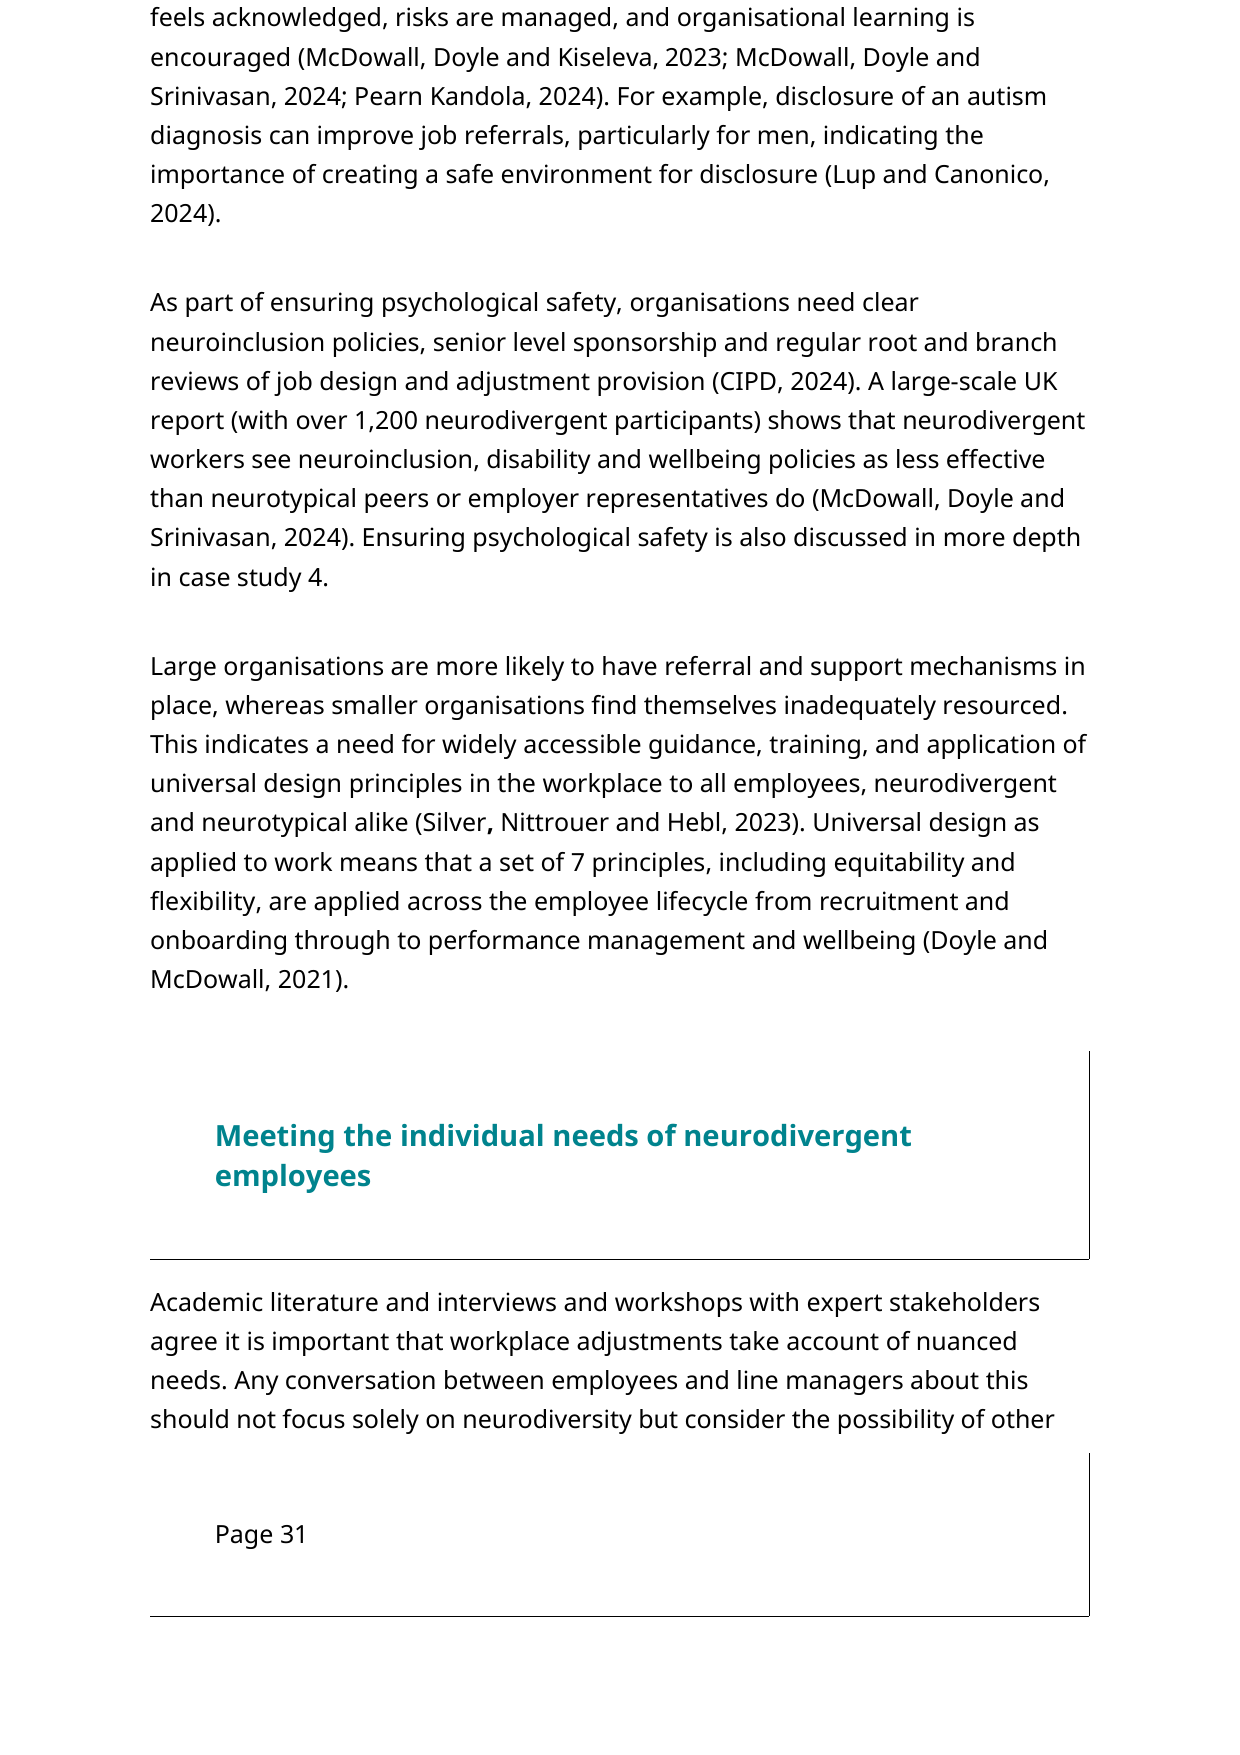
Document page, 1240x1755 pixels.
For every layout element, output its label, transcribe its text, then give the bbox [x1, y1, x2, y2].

text Large organisations are more likely to have referral and support mechanisms in place, whereas smaller organisations find themselves inadequately resourced. This indicates a need for widely accessible guidance, training, and application of universal design principles in the workplace to all employees, neurodivergent and neurotypical alike (Silver, Nittrouer and Hebl, 2023). Universal design as applied to work means that a set of 7 principles, including equitability and flexibility, are applied across the employee lifecycle from recruitment and onboarding through to performance management and wellbeing (Doyle and McDowall, 2021). [150, 648, 1089, 996]
text Academic literature and interviews and workshops with expert stakeholders agree it is important that workplace adjustments take account of nuanced needs. Any conversation between employees and line managers about this should not focus solely on neurodiversity but consider the possibility of other [150, 1284, 1089, 1436]
subtitle Meeting the individual needs of neurodivergent employees [150, 1051, 1089, 1259]
text feels acknowledged, risks are managed, and organisational learning is encouraged (McDowall, Doyle and Kiseleva, 2023; McDowall, Doyle and Srinivasan, 2024; Pearn Kandola, 2024). For example, disclosure of an autism diagnosis can improve job referrals, particularly for men, indicating the importance of creating a safe environment for disclosure (Lup and Canonico, 2024). [150, 0, 1089, 230]
text As part of ensuring psychological safety, organisations need clear neuroinclusion policies, senior level sponsorship and regular root and branch reviews of job design and adjustment provision (CIPD, 2024). A large-scale UK report (with over 1,200 neurodivergent participants) shows that neurodivergent workers see neuroinclusion, disability and wellbeing policies as less effective than neurotypical peers or employer representatives do (McDowall, Doyle and Srinivasan, 2024). Ensuring psychological safety is also discussed in more depth in case study 4. [150, 285, 1089, 593]
